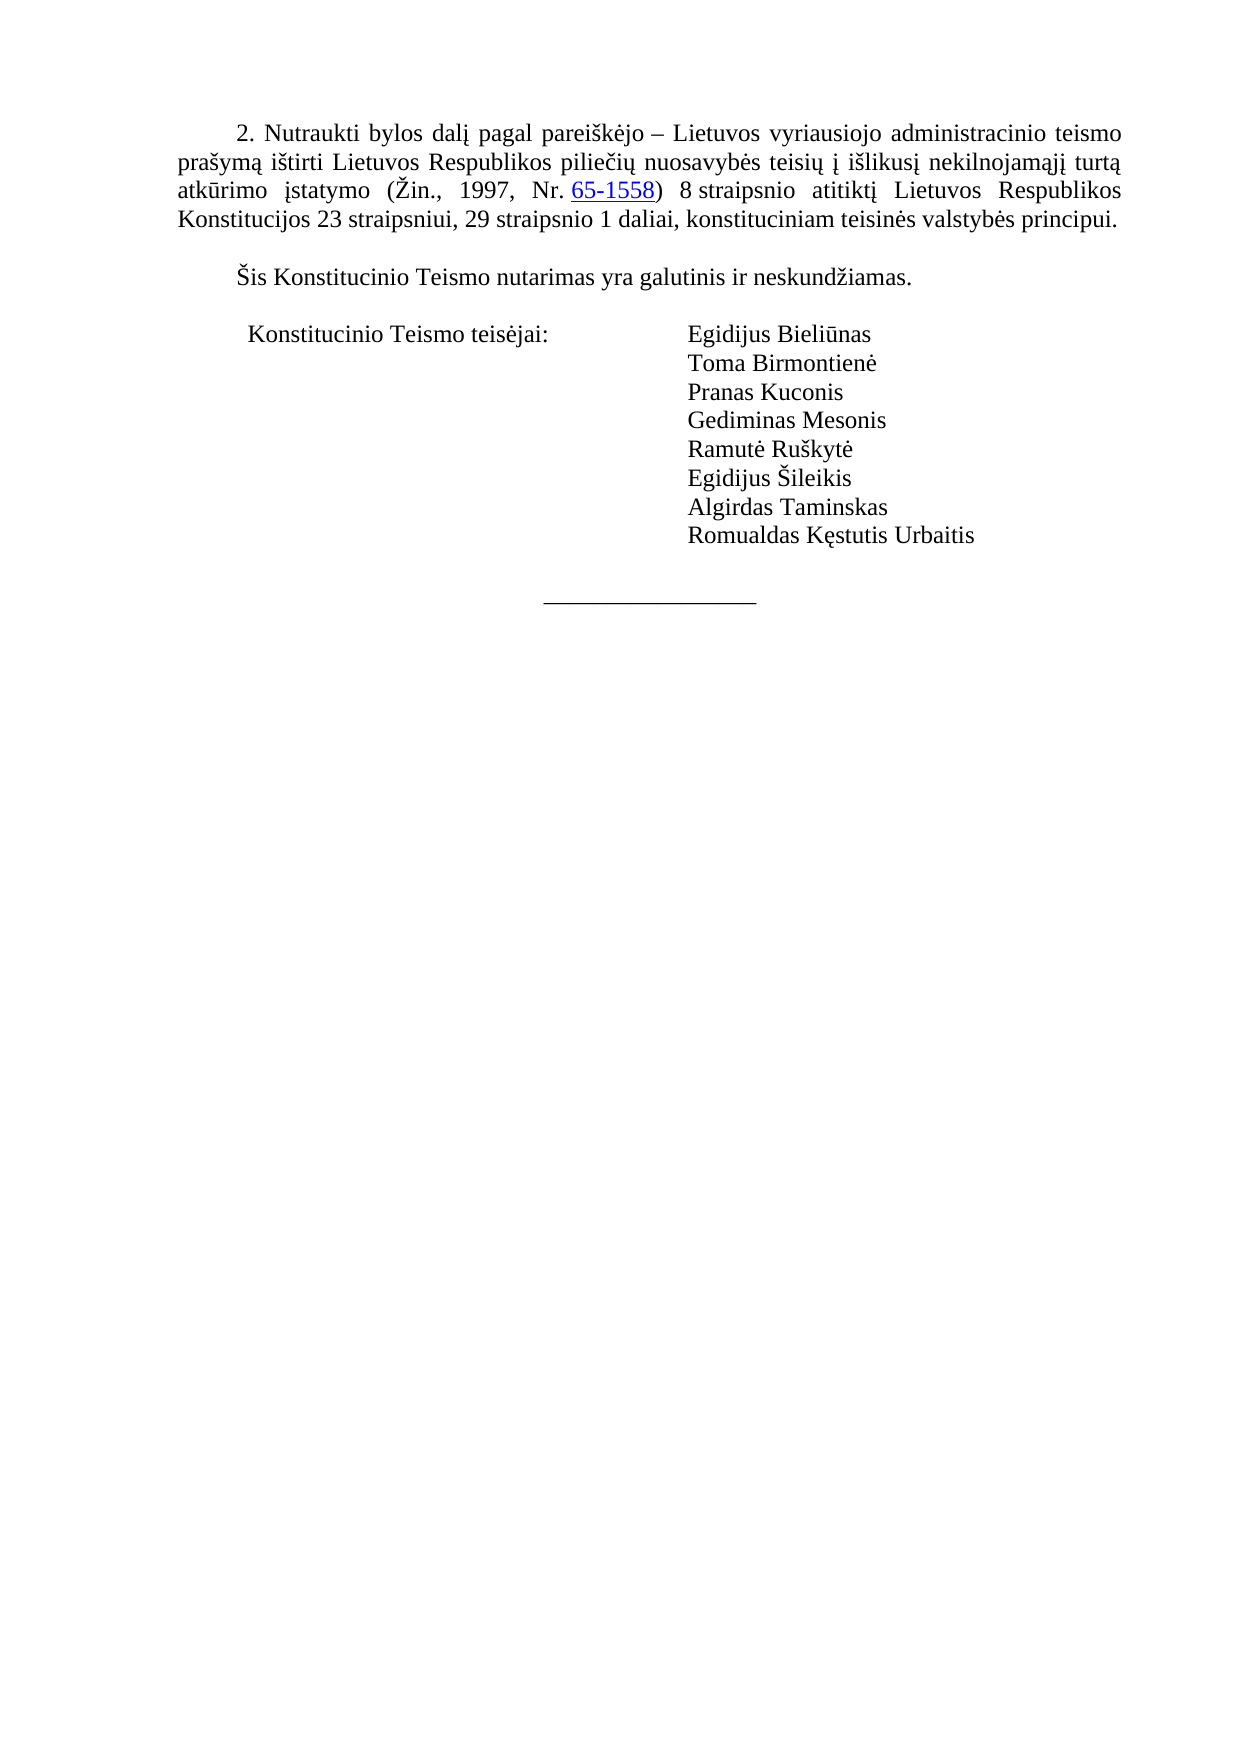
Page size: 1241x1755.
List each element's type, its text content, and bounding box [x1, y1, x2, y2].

text 2. Nutraukti bylos dalį pagal pareiškėjo – Lietuvos vyriausiojo administracinio teismo prašymą ištirti Lietuvos Respublikos piliečių nuosavybės teisių į išlikusį nekilnojamąjį turtą atkūrimo įstatymo (Žin., 1997, Nr. 65-1558) 8 straipsnio atitiktį Lietuvos Respublikos Konstitucijos 23 straipsniui, 29 straipsnio 1 daliai, konstituciniam teisinės valstybės principui. [177, 118, 1122, 233]
text _________________ [177, 578, 1122, 607]
text Šis Konstitucinio Teismo nutarimas yra galutinis ir neskundžiamas. [177, 262, 1122, 291]
table_header Konstitucinio Teismo teisėjai: [177, 319, 676, 549]
table_header Egidijus Bieliūnas Toma Birmontienė Pranas Kuconis Gediminas Mesonis Ramutė Ruškytė Egidijus Šileikis Algirdas Taminskas Romualdas Kęstutis Urbaitis [676, 319, 1122, 549]
